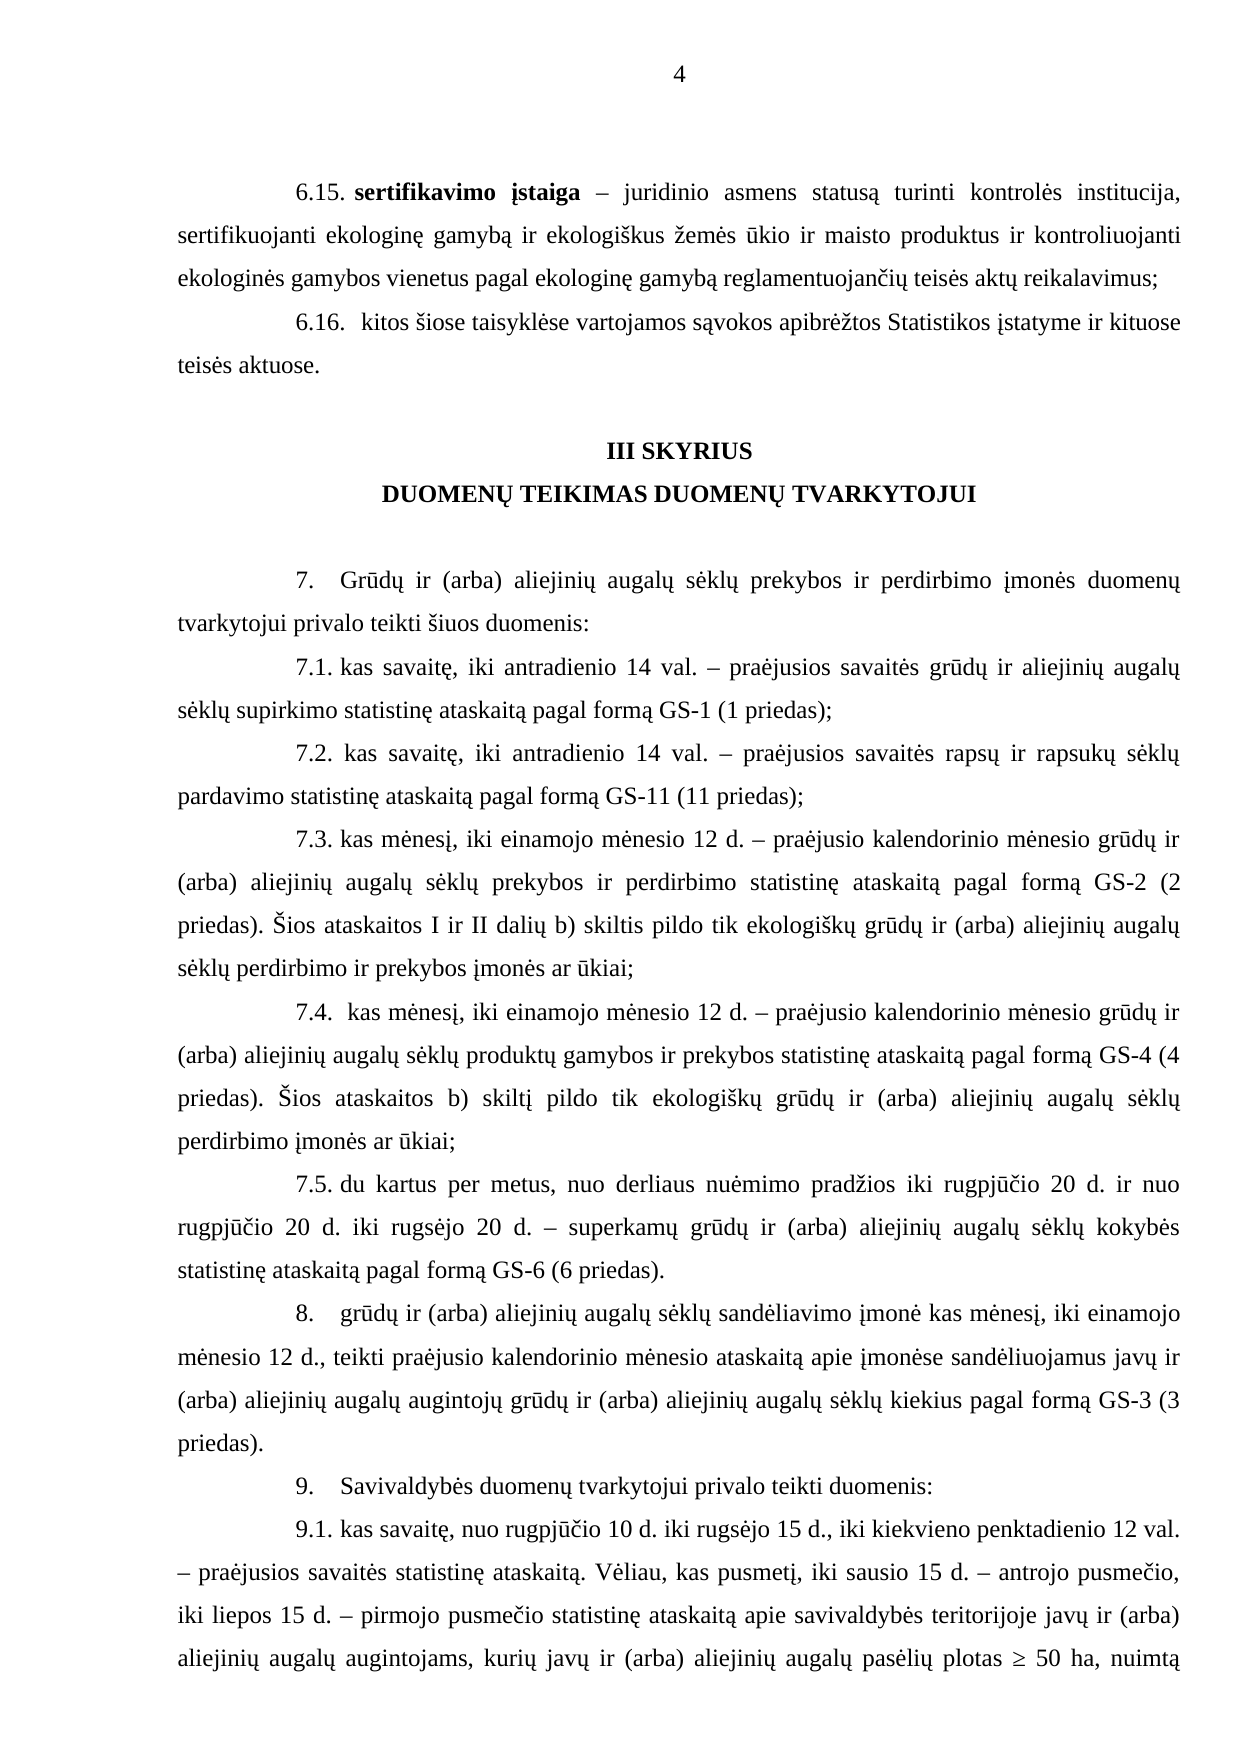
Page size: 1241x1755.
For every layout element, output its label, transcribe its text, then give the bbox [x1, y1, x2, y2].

text 6.16. kitos šiose taisyklėse vartojamos sąvokos apibrėžtos Statistikos įstatyme ir kituose teisės aktuose. [177, 307, 1181, 378]
text 7.3. kas mėnesį, iki einamojo mėnesio 12 d. – praėjusio kalendorinio mėnesio grūdų ir (arba) aliejinių augalų sėklų prekybos ir perdirbimo statistinę ataskaitą pagal formą GS-2 (2 priedas). Šios ataskaitos I ir II dalių b) skiltis pildo tik ekologiškų grūdų ir (arba) aliejinių augalų sėklų perdirbimo ir prekybos įmonės ar ūkiai; [177, 824, 1181, 982]
text 7.4. kas mėnesį, iki einamojo mėnesio 12 d. – praėjusio kalendorinio mėnesio grūdų ir (arba) aliejinių augalų sėklų produktų gamybos ir prekybos statistinę ataskaitą pagal formą GS-4 (4 priedas). Šios ataskaitos b) skiltį pildo tik ekologiškų grūdų ir (arba) aliejinių augalų sėklų perdirbimo įmonės ar ūkiai; [177, 997, 1181, 1155]
text 7. Grūdų ir (arba) aliejinių augalų sėklų prekybos ir perdirbimo įmonės duomenų tvarkytojui privalo teikti šiuos duomenis: [177, 565, 1181, 637]
text 6.15. sertifikavimo įstaiga – juridinio asmens statusą turinti kontrolės institucija, sertifikuojanti ekologinę gamybą ir ekologiškus žemės ūkio ir maisto produktus ir kontroliuojanti ekologinės gamybos vienetus pagal ekologinę gamybą reglamentuojančių teisės aktų reikalavimus; [177, 177, 1181, 292]
text 7.5. du kartus per metus, nuo derliaus nuėmimo pradžios iki rugpjūčio 20 d. ir nuo rugpjūčio 20 d. iki rugsėjo 20 d. – superkamų grūdų ir (arba) aliejinių augalų sėklų kokybės statistinę ataskaitą pagal formą GS-6 (6 priedas). [177, 1169, 1181, 1284]
text duomenų teikimas duomenų tvarkytojUI [177, 479, 1181, 508]
text 9. Savivaldybės duomenų tvarkytojui privalo teikti duomenis: [177, 1471, 1181, 1500]
text 8. grūdų ir (arba) aliejinių augalų sėklų sandėliavimo įmonė kas mėnesį, iki einamojo mėnesio 12 d., teikti praėjusio kalendorinio mėnesio ataskaitą apie įmonėse sandėliuojamus javų ir (arba) aliejinių augalų augintojų grūdų ir (arba) aliejinių augalų sėklų kiekius pagal formą GS-3 (3 priedas). [177, 1298, 1181, 1457]
text 7.1. kas savaitę, iki antradienio 14 val. – praėjusios savaitės grūdų ir aliejinių augalų sėklų supirkimo statistinę ataskaitą pagal formą GS-1 (1 priedas); [177, 652, 1181, 723]
text 9.1. kas savaitę, nuo rugpjūčio 10 d. iki rugsėjo 15 d., iki kiekvieno penktadienio 12 val. – praėjusios savaitės statistinę ataskaitą. Vėliau, kas pusmetį, iki sausio 15 d. – antrojo pusmečio, iki liepos 15 d. – pirmojo pusmečio statistinę ataskaitą apie savivaldybės teritorijoje javų ir (arba) aliejinių augalų augintojams, kurių javų ir (arba) aliejinių augalų pasėlių plotas ≥ 50 ha, nuimtą [177, 1514, 1181, 1672]
text Iii SKYRIUS [177, 436, 1181, 465]
text 7.2. kas savaitę, iki antradienio 14 val. – praėjusios savaitės rapsų ir rapsukų sėklų pardavimo statistinę ataskaitą pagal formą GS-11 (11 priedas); [177, 738, 1181, 810]
